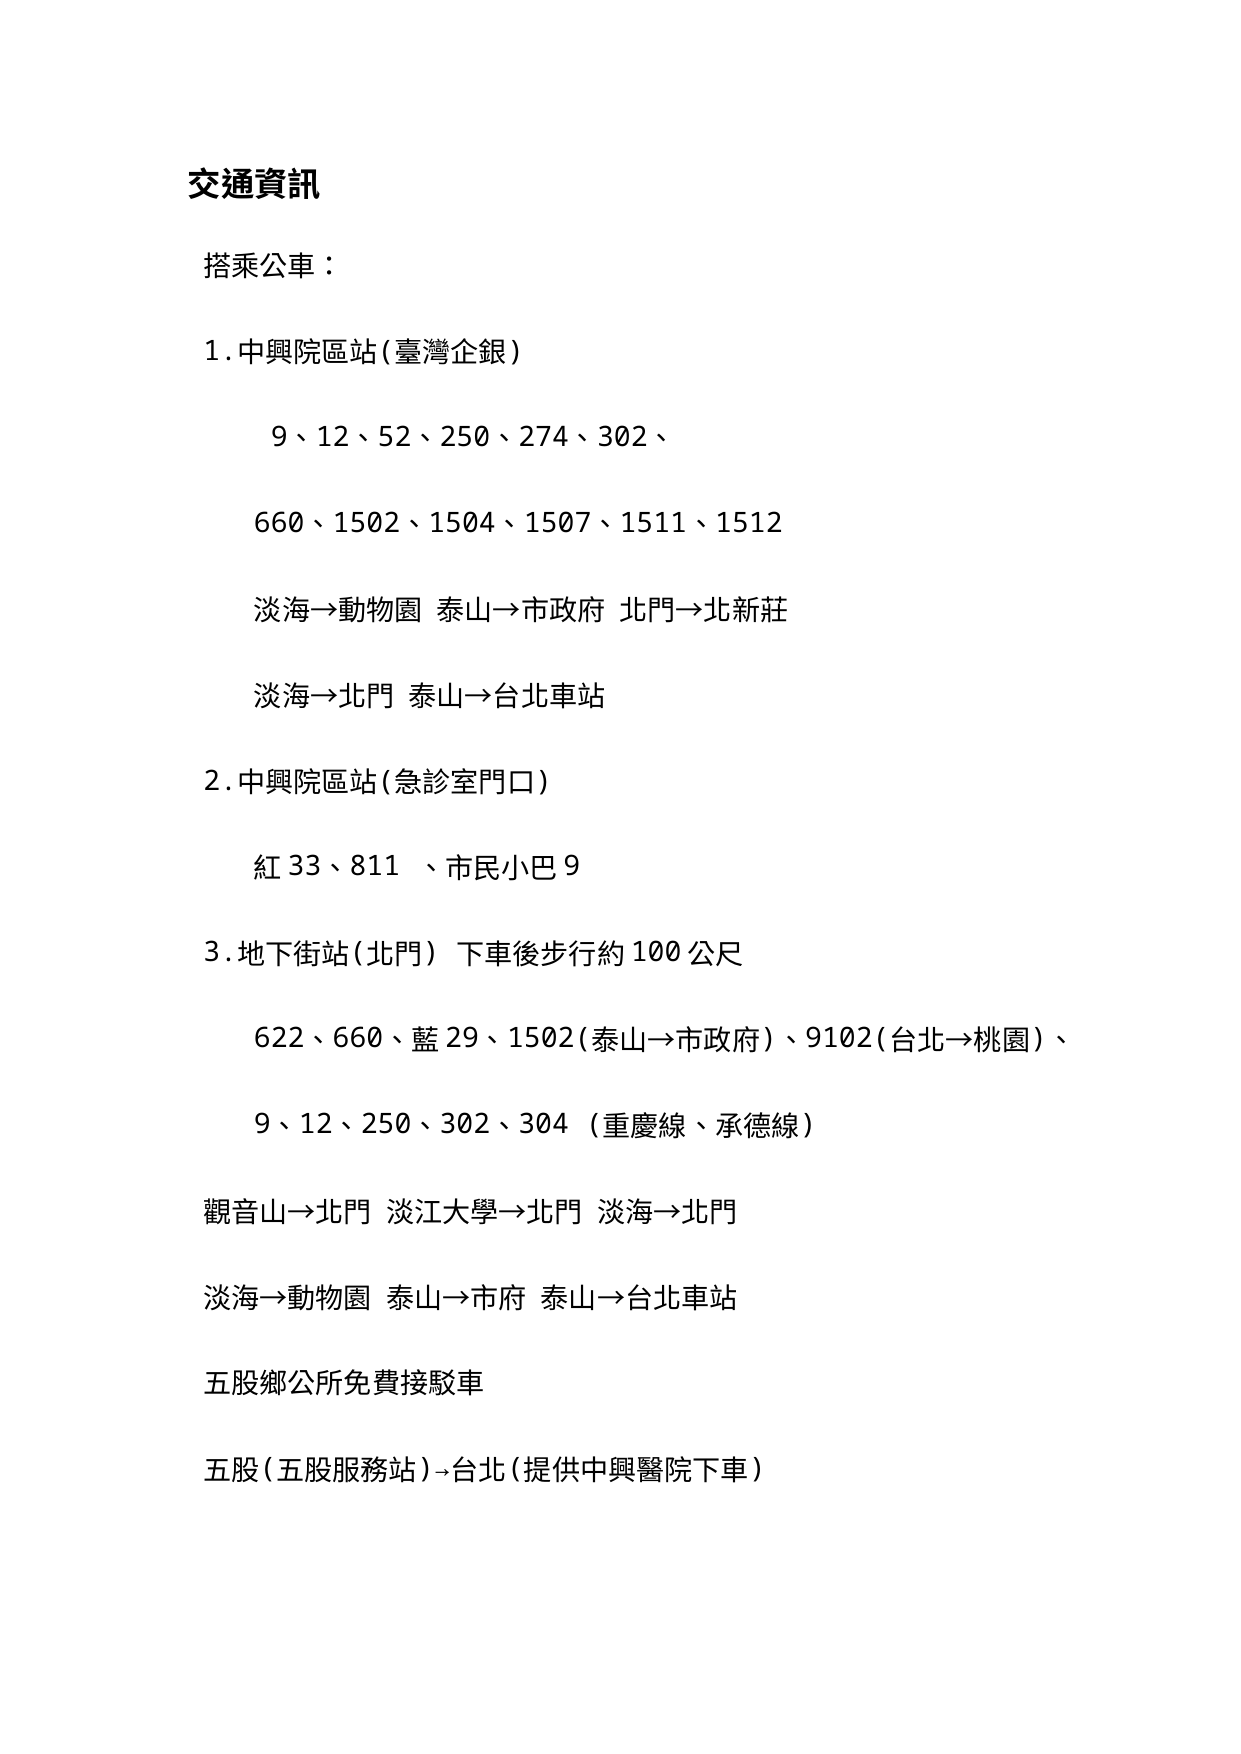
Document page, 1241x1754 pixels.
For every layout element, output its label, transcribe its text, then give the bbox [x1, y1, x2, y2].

text 交通資訊 [187, 158, 1053, 221]
text 五股鄉公所免費接駁車 [203, 1361, 1053, 1424]
text 紅33、811 、市民小巴9 [203, 846, 1053, 908]
text 淡海→動物園 泰山→市府 泰山→台北車站 [203, 1275, 1053, 1338]
text 觀音山→北門 淡江大學→北門 淡海→北門 [203, 1189, 1053, 1252]
text 622、660、藍29、1502(泰山→市政府)、9102(台北→桃園)、 [203, 1018, 1053, 1080]
text 2.中興院區站(急診室門口) [203, 760, 1053, 822]
text 五股(五股服務站)→台北(提供中興醫院下車) [203, 1447, 1053, 1510]
text 9、12、250、302、304 (重慶線、承德線) [203, 1103, 1053, 1166]
text 9、12、52、250、274、302、 [203, 416, 1053, 478]
text 1.中興院區站(臺灣企銀) [203, 330, 1053, 393]
text 660、1502、1504、1507、1511、1512 [203, 502, 1053, 564]
text 3.地下街站(北門) 下車後步行約100公尺 [203, 932, 1053, 994]
text 淡海→北門 泰山→台北車站 [203, 674, 1053, 736]
text 淡海→動物園 泰山→市政府 北門→北新莊 [203, 588, 1053, 650]
text 搭乘公車： [203, 244, 1053, 307]
